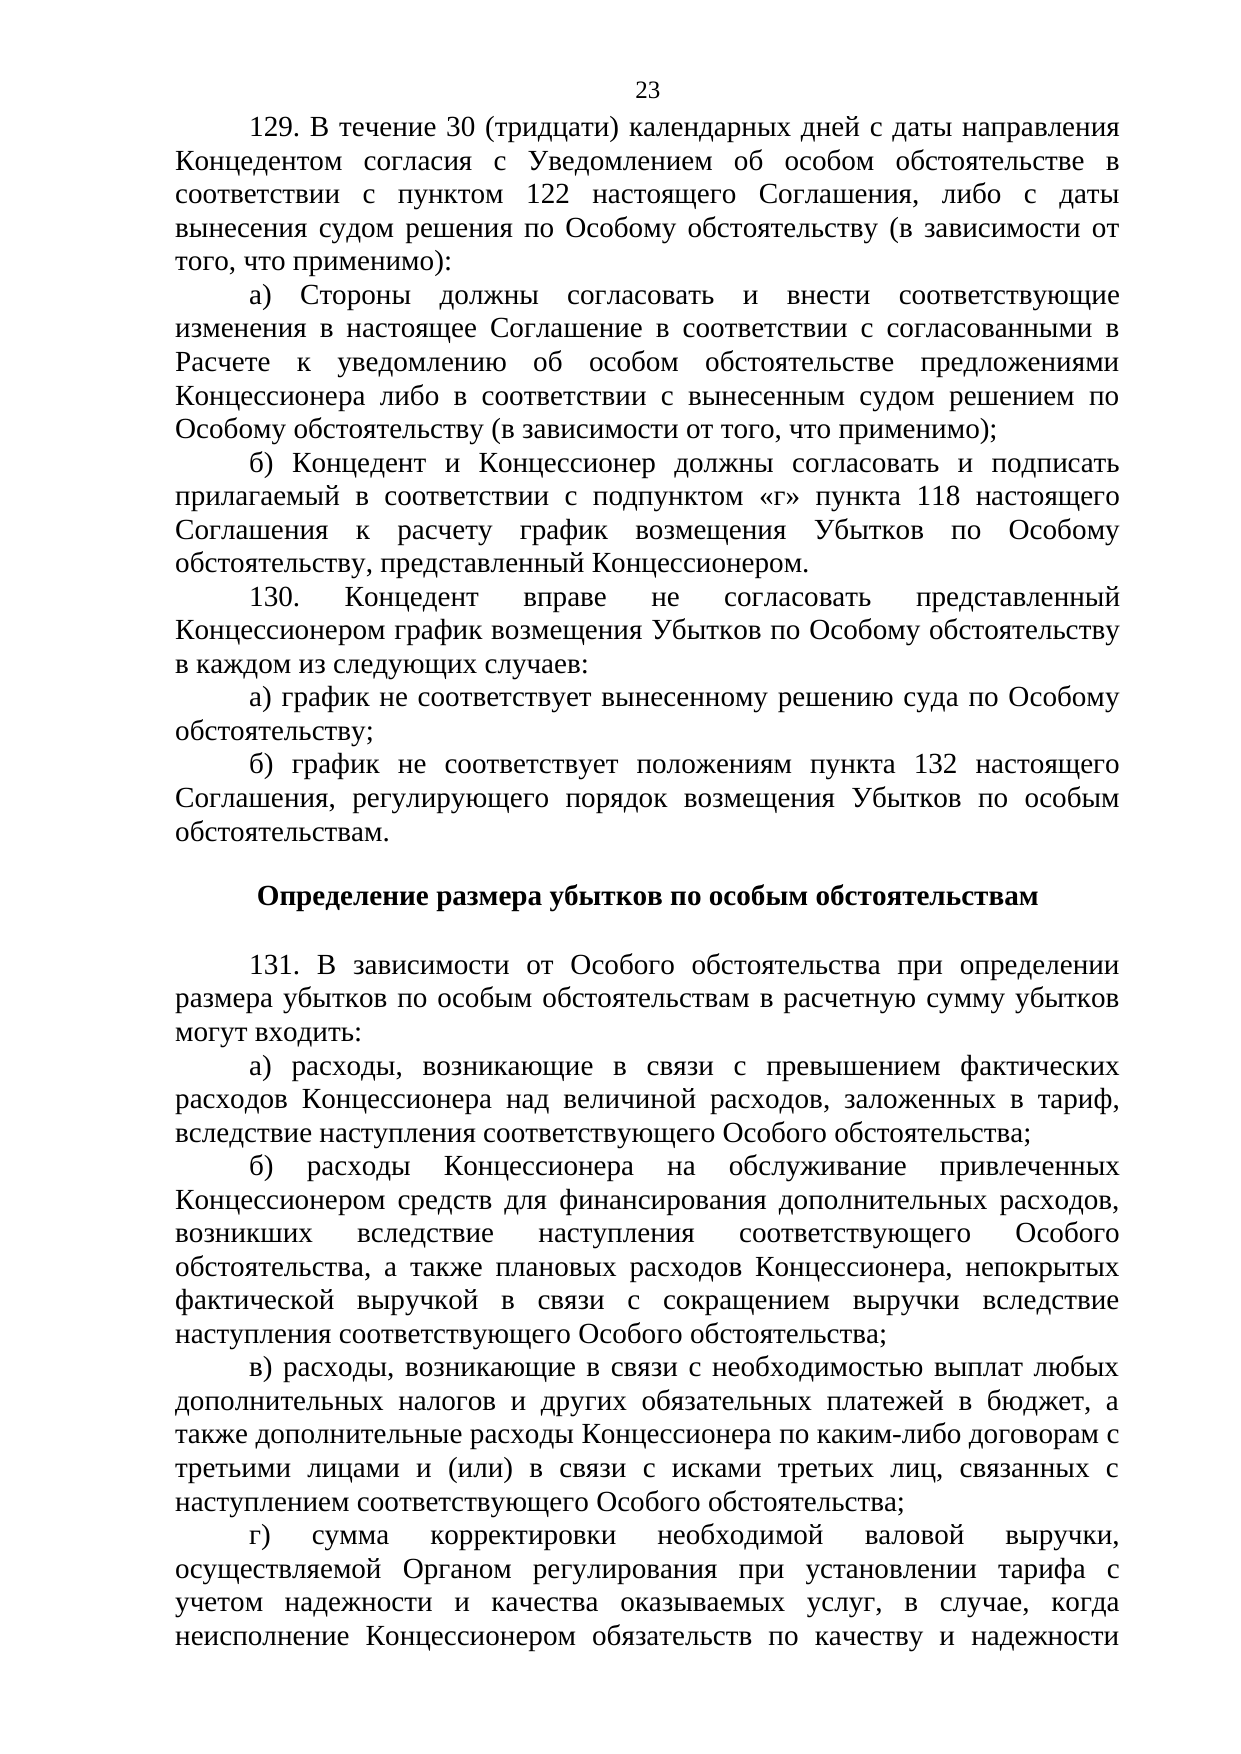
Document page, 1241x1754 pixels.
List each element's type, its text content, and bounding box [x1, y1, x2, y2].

text г) сумма корректировки необходимой валовой выручки, осуществляемой Органом регулирования при установлении тарифа с учетом надежности и качества оказываемых услуг, в случае, когда неисполнение Концессионером обязательств по качеству и надежности [175, 1517, 1120, 1651]
text в) расходы, возникающие в связи с необходимостью выплат любых дополнительных налогов и других обязательных платежей в бюджет, а также дополнительные расходы Концессионера по каким-либо договорам с третьими лицами и (или) в связи с исками третьих лиц, связанных с наступлением соответствующего Особого обстоятельства; [175, 1349, 1120, 1517]
text a) Стороны должны согласовать и внести соответствующие изменения в настоящее Соглашение в соответствии с согласованными в Расчете к уведомлению об особом обстоятельстве предложениями Концессионера либо в соответствии с вынесенным судом решением по Особому обстоятельству (в зависимости от того, что применимо); [175, 277, 1120, 445]
text б) расходы Концессионера на обслуживание привлеченных Концессионером средств для финансирования дополнительных расходов, возникших вследствие наступления соответствующего Особого обстоятельства, а также плановых расходов Концессионера, непокрытых фактической выручкой в связи с сокращением выручки вследствие наступления соответствующего Особого обстоятельства; [175, 1148, 1120, 1349]
text а) график не соответствует вынесенному решению суда по Особому обстоятельству; [175, 679, 1120, 747]
text 129. В течение 30 (тридцати) календарных дней с даты направления Концедентом согласия с Уведомлением об особом обстоятельстве в соответствии с пунктом 122 настоящего Соглашения, либо с даты вынесения судом решения по Особому обстоятельству (в зависимости от того, что применимо): [175, 109, 1120, 277]
text Определение размера убытков по особым обстоятельствам [175, 878, 1120, 911]
text 131. В зависимости от Особого обстоятельства при определении размера убытков по особым обстоятельствам в расчетную сумму убытков могут входить: [175, 947, 1120, 1048]
text а) расходы, возникающие в связи с превышением фактических расходов Концессионера над величиной расходов, заложенных в тариф, вследствие наступления соответствующего Особого обстоятельства; [175, 1048, 1120, 1148]
text б) график не соответствует положениям пункта 132 настоящего Соглашения, регулирующего порядок возмещения Убытков по особым обстоятельствам. [175, 747, 1120, 847]
text б) Концедент и Концессионер должны согласовать и подписать прилагаемый в соответствии с подпунктом «г» пункта 118 настоящего Соглашения к расчету график возмещения Убытков по Особому обстоятельству, представленный Концессионером. [175, 445, 1120, 579]
text 130. Концедент вправе не согласовать представленный Концессионером график возмещения Убытков по Особому обстоятельству в каждом из следующих случаев: [175, 579, 1120, 679]
